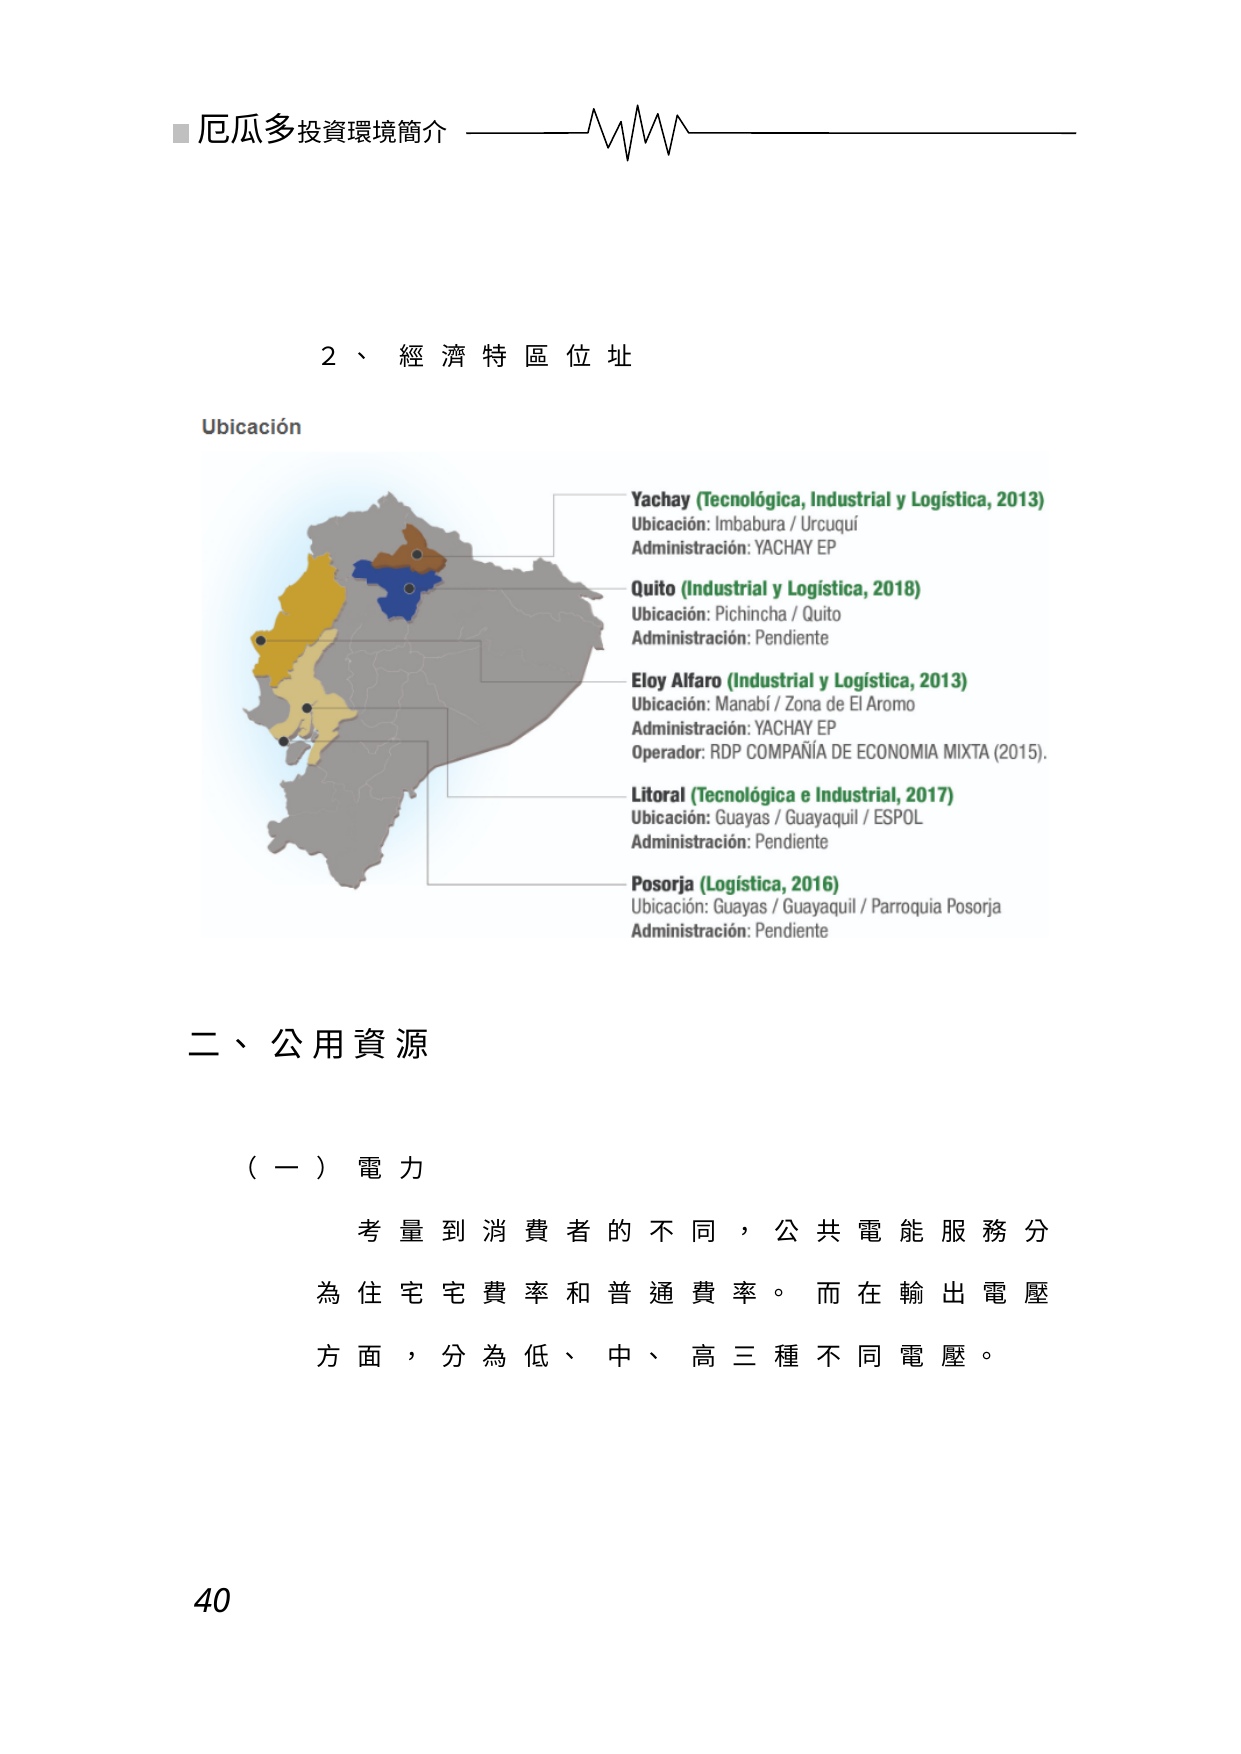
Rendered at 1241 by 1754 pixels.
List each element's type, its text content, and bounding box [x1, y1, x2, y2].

text ２、經濟特區位址 [281, 313, 1058, 375]
picture [191, 411, 1050, 938]
text 二、公用資源 [183, 1000, 1058, 1063]
text 考量到消費者的不同，公共電能服務分為住宅宅費率和普通費率。而在輸出電壓方面，分為低、中、高三種不同電壓。 [281, 1188, 1058, 1375]
text （一）電力 [207, 1125, 1058, 1188]
